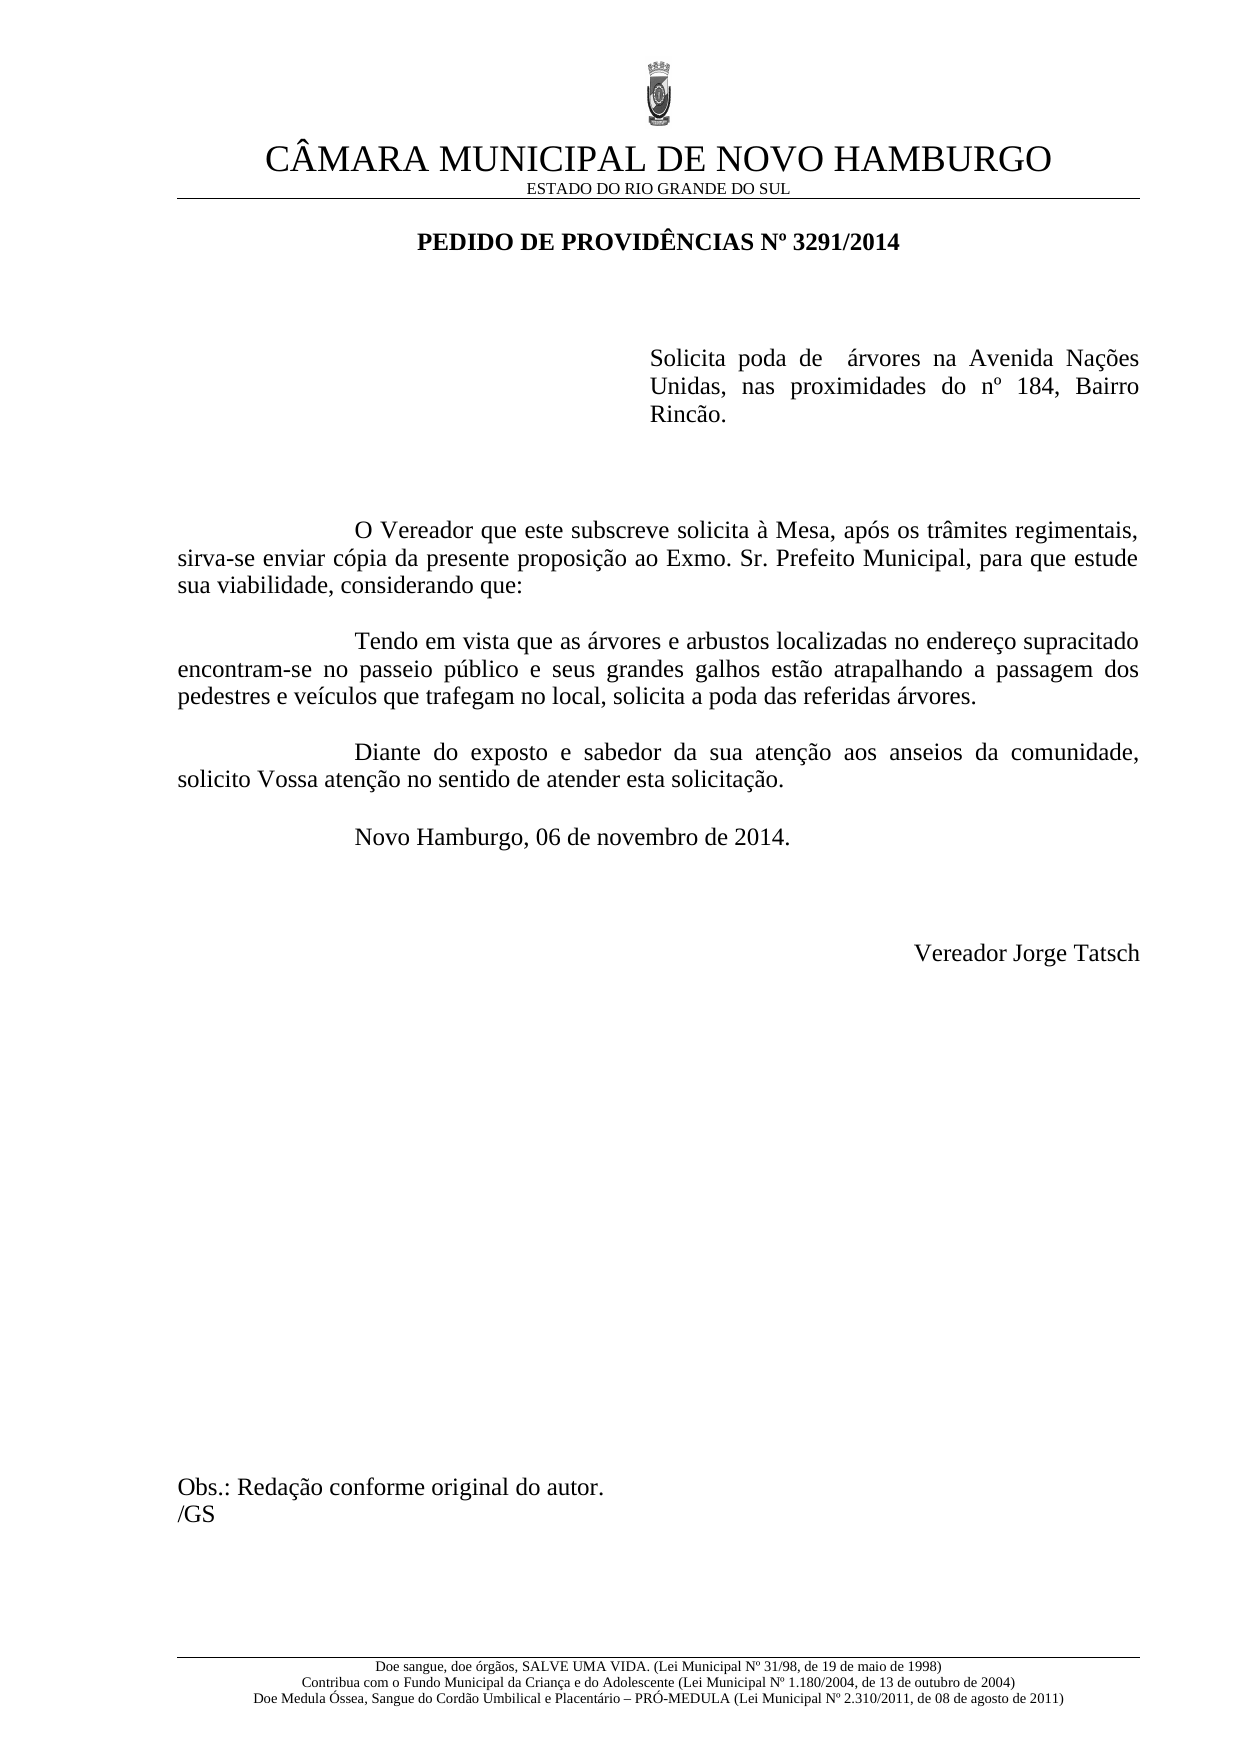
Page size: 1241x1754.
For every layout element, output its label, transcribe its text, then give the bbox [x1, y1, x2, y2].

text /GS [177, 1500, 1140, 1528]
text Vereador Jorge Tatsch [177, 939, 1140, 967]
text O Vereador que este subscreve solicita à Mesa, após os trâmites regimentais, sirva-se enviar cópia da presente proposição ao Exmo. Sr. Prefeito Municipal, para que estude sua viabilidade, considerando que: [177, 516, 1140, 599]
text Solicita poda de árvores na Avenida Nações Unidas, nas proximidades do nº 184, Bairro Rincão. [649, 344, 1140, 428]
text PEDIDO DE PROVIDÊNCIAS Nº 3291/2014 [177, 228, 1140, 256]
text Obs.: Redação conforme original do autor. [177, 1473, 1140, 1500]
text Tendo em vista que as árvores e arbustos localizadas no endereço supracitado encontram-se no passeio público e seus grandes galhos estão atrapalhando a passagem dos pedestres e veículos que trafegam no local, solicita a poda das referidas árvores. [177, 627, 1140, 710]
text Novo Hamburgo, 06 de novembro de 2014. [177, 823, 1140, 851]
text Diante do exposto e sabedor da sua atenção aos anseios da comunidade, solicito Vossa atenção no sentido de atender esta solicitação. [177, 738, 1140, 793]
